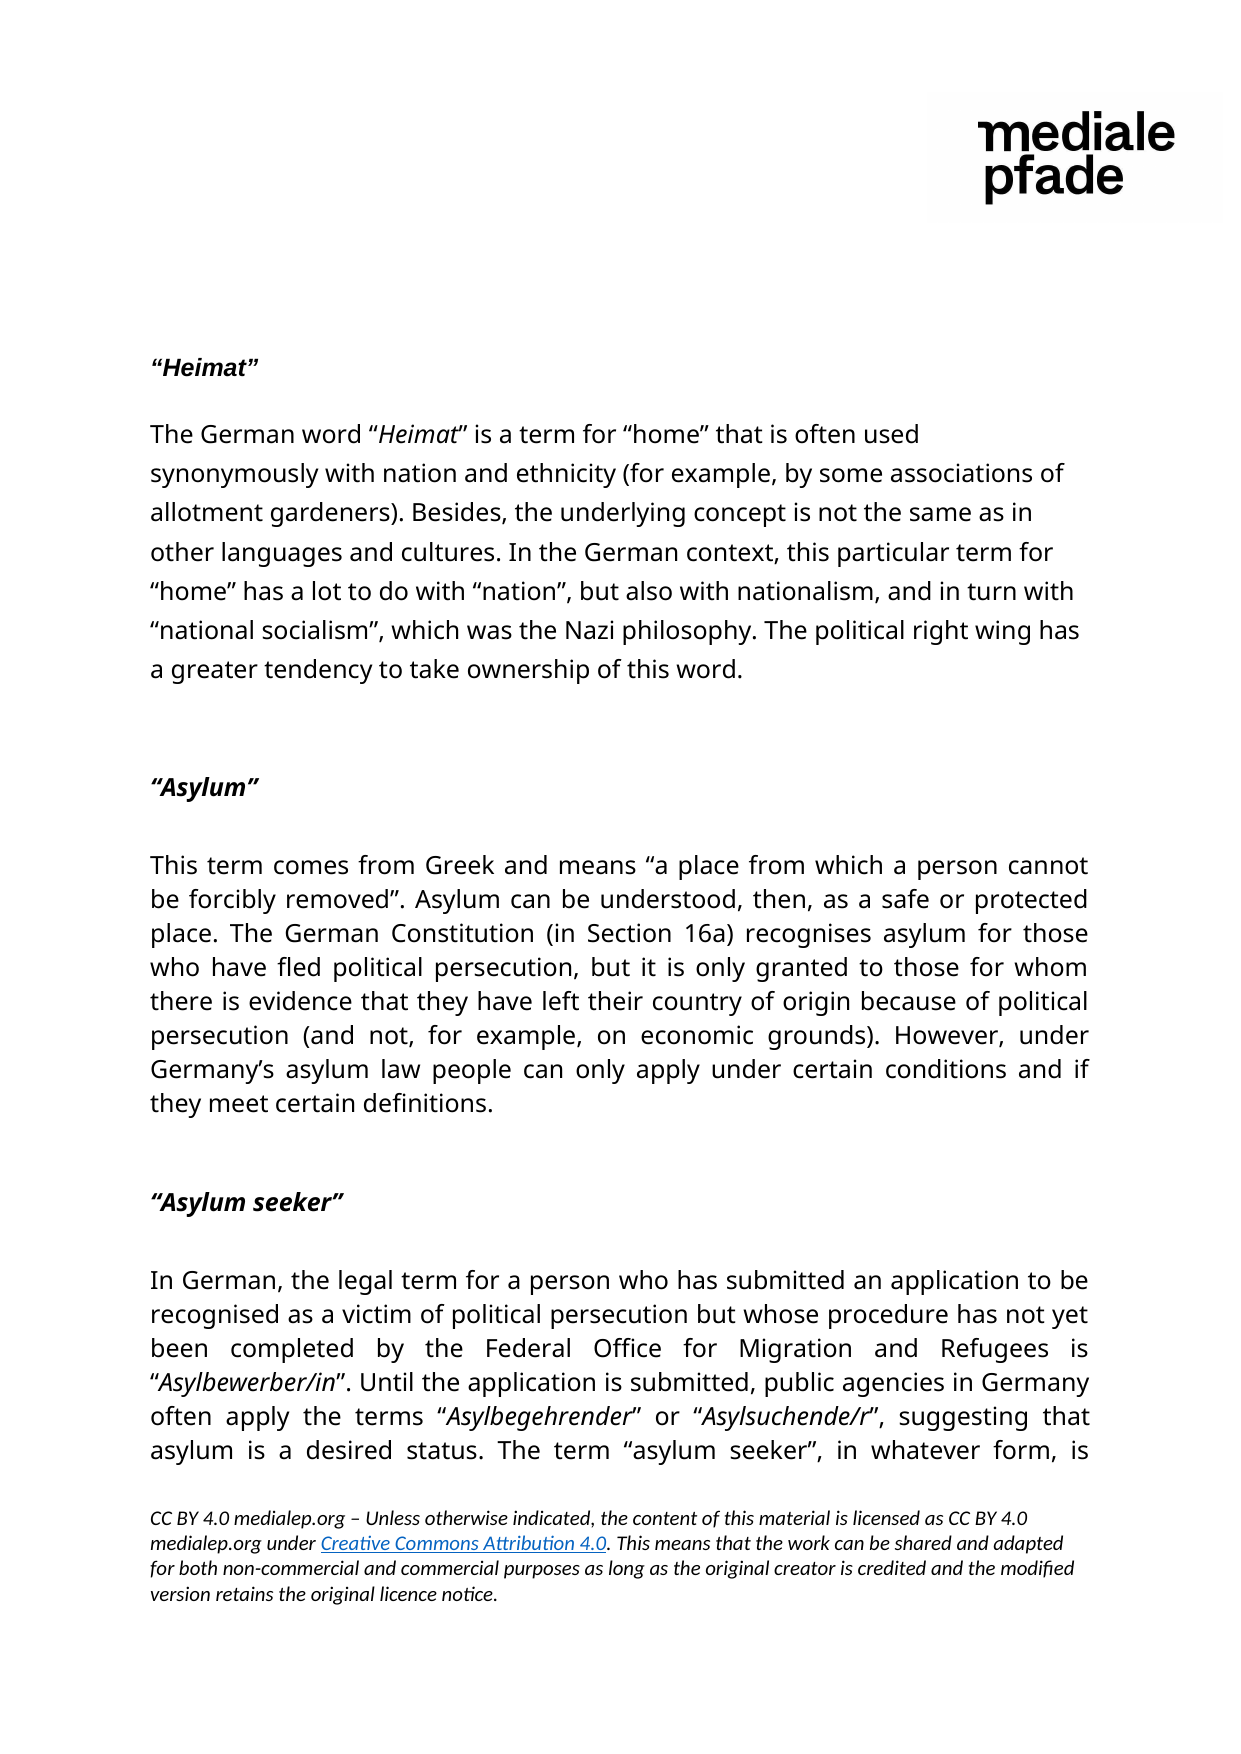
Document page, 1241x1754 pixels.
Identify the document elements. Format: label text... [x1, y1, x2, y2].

text “Asylum seeker” [150, 1184, 1090, 1218]
text This term comes from Greek and means “a place from which a person cannot be forcibly removed”. Asylum can be understood, then, as a safe or protected place. The German Constitution (in Section 16a) recognises asylum for those who have fled political persecution, but it is only granted to those for whom there is evidence that they have left their country of origin because of political persecution (and not, for example, on economic grounds). However, under Germany’s asylum law people can only apply under certain conditions and if they meet certain definitions. [150, 847, 1090, 1120]
text In German, the legal term for a person who has submitted an application to be recognised as a victim of political persecution but whose procedure has not yet been completed by the Federal Office for Migration and Refugees is “Asylbewerber/in”. Until the application is submitted, public agencies in Germany often apply the terms “Asylbegehrender” or “Asylsuchende/r”, suggesting that asylum is a desired status. The term “asylum seeker”, in whatever form, is [150, 1262, 1090, 1467]
text “Asylum” [150, 769, 1090, 803]
picture [926, 92, 1224, 223]
text The German word “Heimat” is a term for “home” that is often used synonymously with nation and ethnicity (for example, by some associations of allotment gardeners). Besides, the underlying concept is not the same as in other languages and cultures. In the German context, this particular term for “home” has a lot to do with “nation”, but also with nationalism, and in turn with “national socialism”, which was the Nazi philosophy. The political right wing has a greater tendency to take ownership of this word. [150, 417, 1090, 686]
text “Heimat” [150, 353, 1090, 382]
